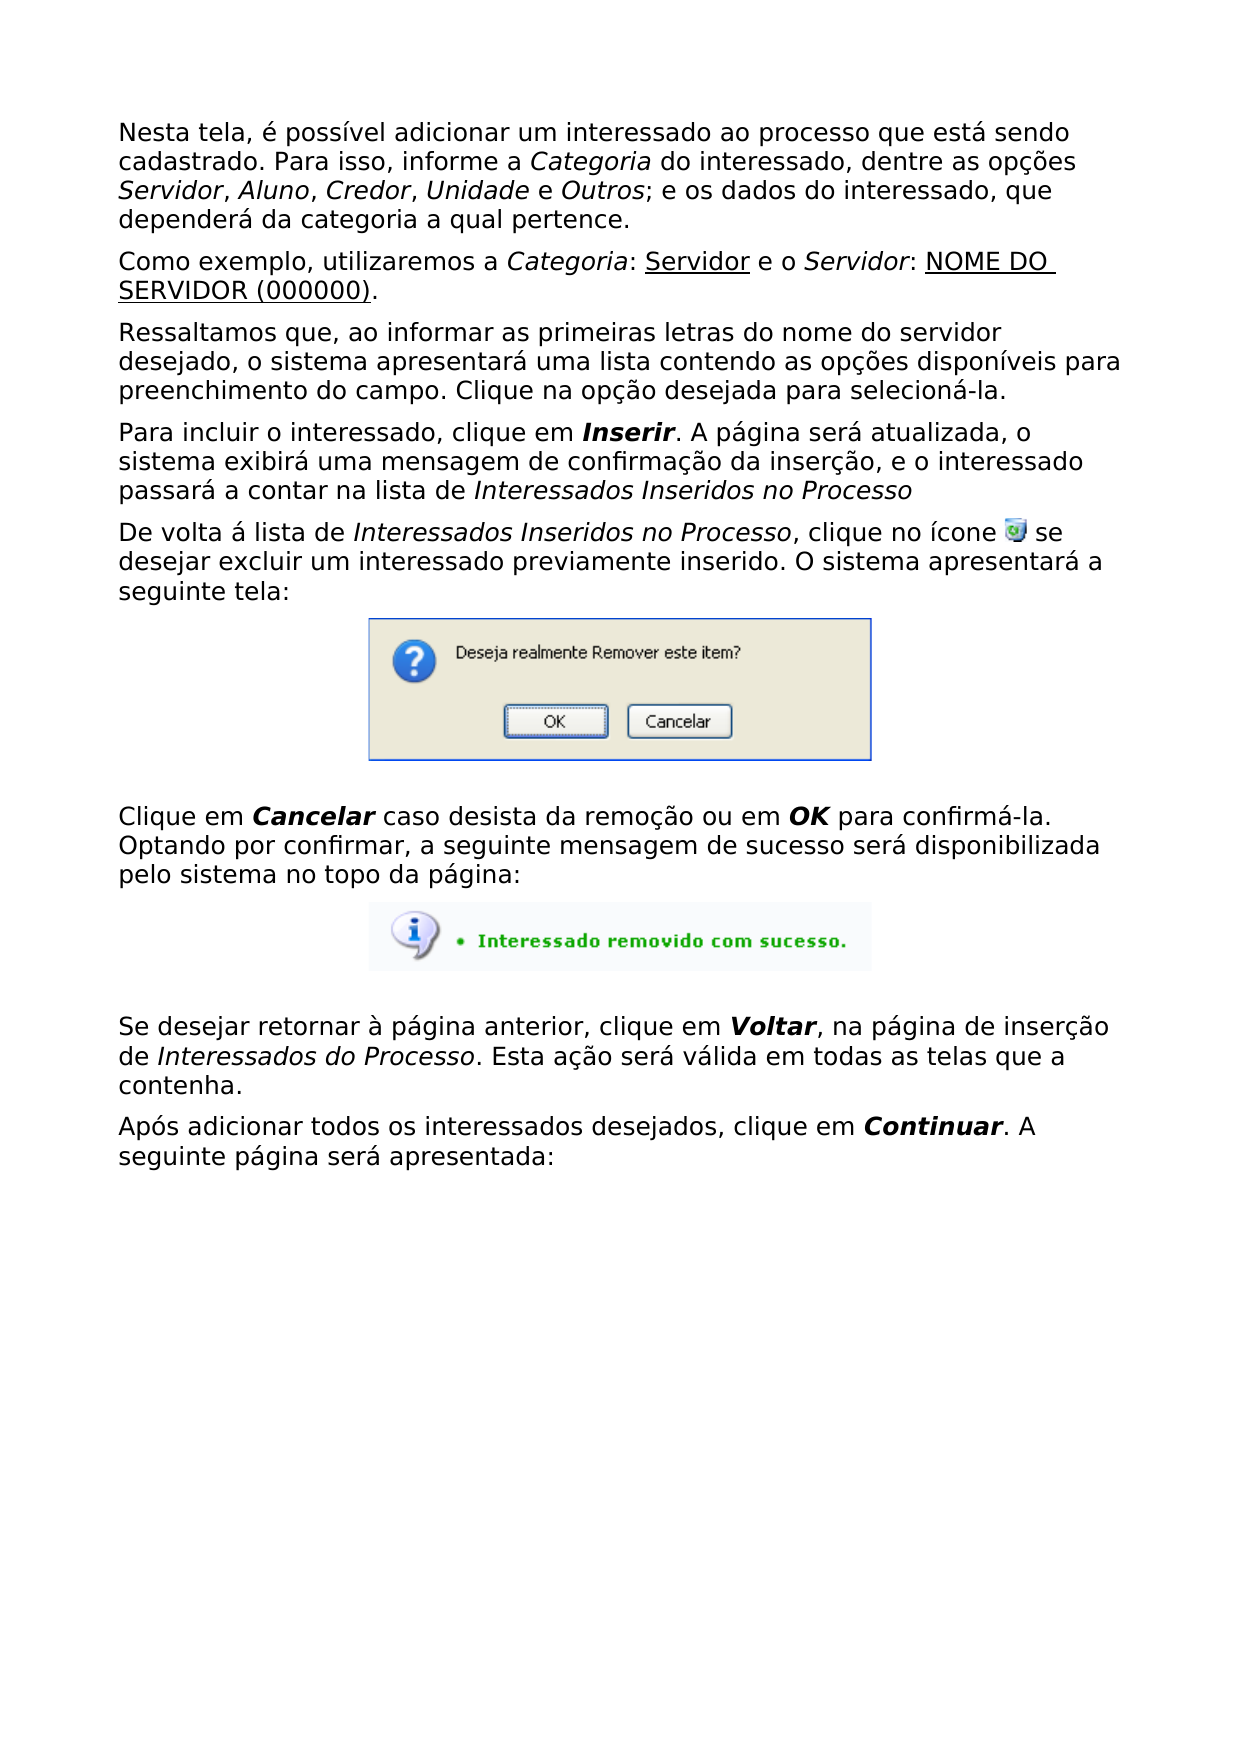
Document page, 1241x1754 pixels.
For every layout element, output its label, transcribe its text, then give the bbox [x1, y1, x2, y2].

text Após adicionar todos os interessados desejados, clique em Continuar. A seguinte página será apresentada: [118, 1113, 1122, 1171]
text Ressaltamos que, ao informar as primeiras letras do nome do servidor desejado, o sistema apresentará uma lista contendo as opções disponíveis para preenchimento do campo. Clique na opção desejada para selecioná-la. [118, 318, 1122, 406]
picture [368, 618, 872, 761]
text Como exemplo, utilizaremos a Categoria: Servidor e o Servidor: NOME DO SERVIDOR (000000). [118, 247, 1122, 306]
text Se desejar retornar à página anterior, clique em Voltar, na página de inserção de Interessados do Processo. Esta ação será válida em todas as telas que a contenha. [118, 1013, 1122, 1100]
text Nesta tela, é possível adicionar um interessado ao processo que está sendo cadastrado. Para isso, informe a Categoria do interessado, dentre as opções Servidor, Aluno, Credor, Unidade e Outros; e os dados do interessado, que dependerá da categoria a qual pertence. [118, 118, 1122, 235]
picture [368, 902, 872, 971]
text De volta á lista de Interessados Inseridos no Processo, clique no ícone se desejar excluir um interessado previamente inserido. O sistema apresentará a seguinte tela: [118, 518, 1122, 606]
text Para incluir o interessado, clique em Inserir. A página será atualizada, o sistema exibirá uma mensagem de confirmação da inserção, e o interessado passará a contar na lista de Interessados Inseridos no Processo [118, 418, 1122, 506]
text Clique em Cancelar caso desista da remoção ou em OK para confirmá-la. Optando por confirmar, a seguinte mensagem de sucesso será disponibilizada pelo sistema no topo da página: [118, 802, 1122, 890]
picture [1004, 518, 1027, 542]
